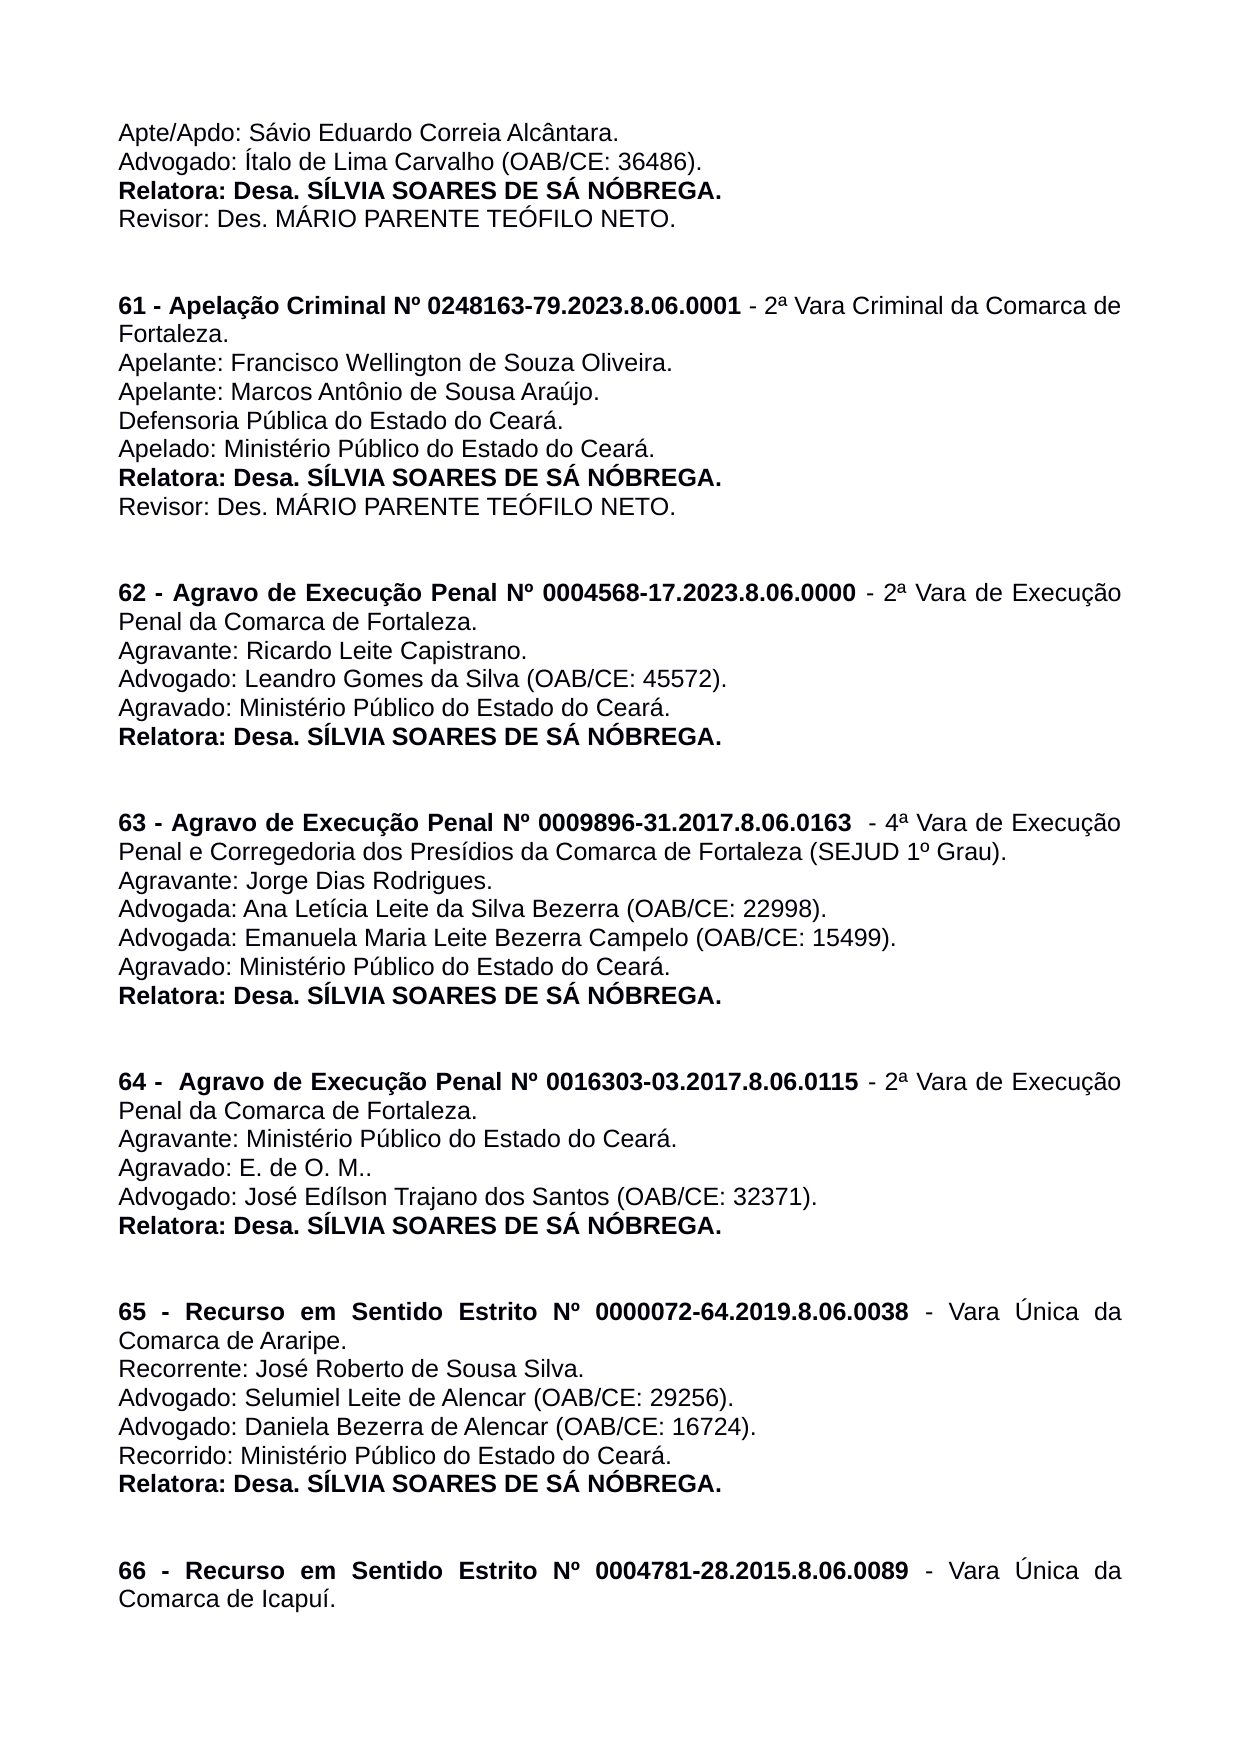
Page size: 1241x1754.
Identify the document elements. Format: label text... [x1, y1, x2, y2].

text Advogado: José Edílson Trajano dos Santos (OAB/CE: 32371). [118, 1182, 1122, 1211]
text Relatora: Desa. SÍLVIA SOARES DE SÁ NÓBREGA. [118, 722, 1122, 751]
text Advogada: Emanuela Maria Leite Bezerra Campelo (OAB/CE: 15499). [118, 923, 1122, 952]
text 65 - Recurso em Sentido Estrito Nº 0000072-64.2019.8.06.0038 - Vara Única da Comarca de Araripe. [118, 1297, 1122, 1354]
text Relatora: Desa. SÍLVIA SOARES DE SÁ NÓBREGA. [118, 1211, 1122, 1239]
text Relatora: Desa. SÍLVIA SOARES DE SÁ NÓBREGA. [118, 981, 1122, 1009]
text 64 - Agravo de Execução Penal Nº 0016303-03.2017.8.06.0115 - 2ª Vara de Execução Penal da Comarca de Fortaleza. [118, 1067, 1122, 1124]
text 62 - Agravo de Execução Penal Nº 0004568-17.2023.8.06.0000 - 2ª Vara de Execução Penal da Comarca de Fortaleza. [118, 578, 1122, 636]
text 63 - Agravo de Execução Penal Nº 0009896-31.2017.8.06.0163 - 4ª Vara de Execução Penal e Corregedoria dos Presídios da Comarca de Fortaleza (SEJUD 1º Grau). [118, 808, 1122, 866]
text Advogado: Ítalo de Lima Carvalho (OAB/CE: 36486). [118, 147, 1122, 176]
text Relatora: Desa. SÍLVIA SOARES DE SÁ NÓBREGA. [118, 463, 1122, 492]
text Defensoria Pública do Estado do Ceará. [118, 406, 1122, 434]
text Apelado: Ministério Público do Estado do Ceará. [118, 434, 1122, 463]
text Agravante: Jorge Dias Rodrigues. [118, 866, 1122, 894]
text 66 - Recurso em Sentido Estrito Nº 0004781-28.2015.8.06.0089 - Vara Única da Comarca de Icapuí. [118, 1556, 1122, 1613]
text Apelante: Francisco Wellington de Souza Oliveira. [118, 348, 1122, 377]
text Recorrente: José Roberto de Sousa Silva. [118, 1354, 1122, 1383]
text 61 - Apelação Criminal Nº 0248163-79.2023.8.06.0001 - 2ª Vara Criminal da Comarca de Fortaleza. [118, 291, 1122, 348]
text Advogado: Daniela Bezerra de Alencar (OAB/CE: 16724). [118, 1412, 1122, 1441]
text Relatora: Desa. SÍLVIA SOARES DE SÁ NÓBREGA. [118, 1469, 1122, 1498]
text Advogada: Ana Letícia Leite da Silva Bezerra (OAB/CE: 22998). [118, 894, 1122, 923]
text Recorrido: Ministério Público do Estado do Ceará. [118, 1441, 1122, 1469]
text Advogado: Selumiel Leite de Alencar (OAB/CE: 29256). [118, 1383, 1122, 1412]
text Revisor: Des. MÁRIO PARENTE TEÓFILO NETO. [118, 492, 1122, 521]
text Relatora: Desa. SÍLVIA SOARES DE SÁ NÓBREGA. [118, 176, 1122, 204]
text Revisor: Des. MÁRIO PARENTE TEÓFILO NETO. [118, 204, 1122, 233]
text Agravado: Ministério Público do Estado do Ceará. [118, 693, 1122, 722]
text Agravante: Ministério Público do Estado do Ceará. [118, 1124, 1122, 1153]
text Apelante: Marcos Antônio de Sousa Araújo. [118, 377, 1122, 406]
text Apte/Apdo: Sávio Eduardo Correia Alcântara. [118, 118, 1122, 147]
text Agravante: Ricardo Leite Capistrano. [118, 636, 1122, 664]
text Advogado: Leandro Gomes da Silva (OAB/CE: 45572). [118, 664, 1122, 693]
text Agravado: Ministério Público do Estado do Ceará. [118, 952, 1122, 981]
text Agravado: E. de O. M.. [118, 1153, 1122, 1182]
